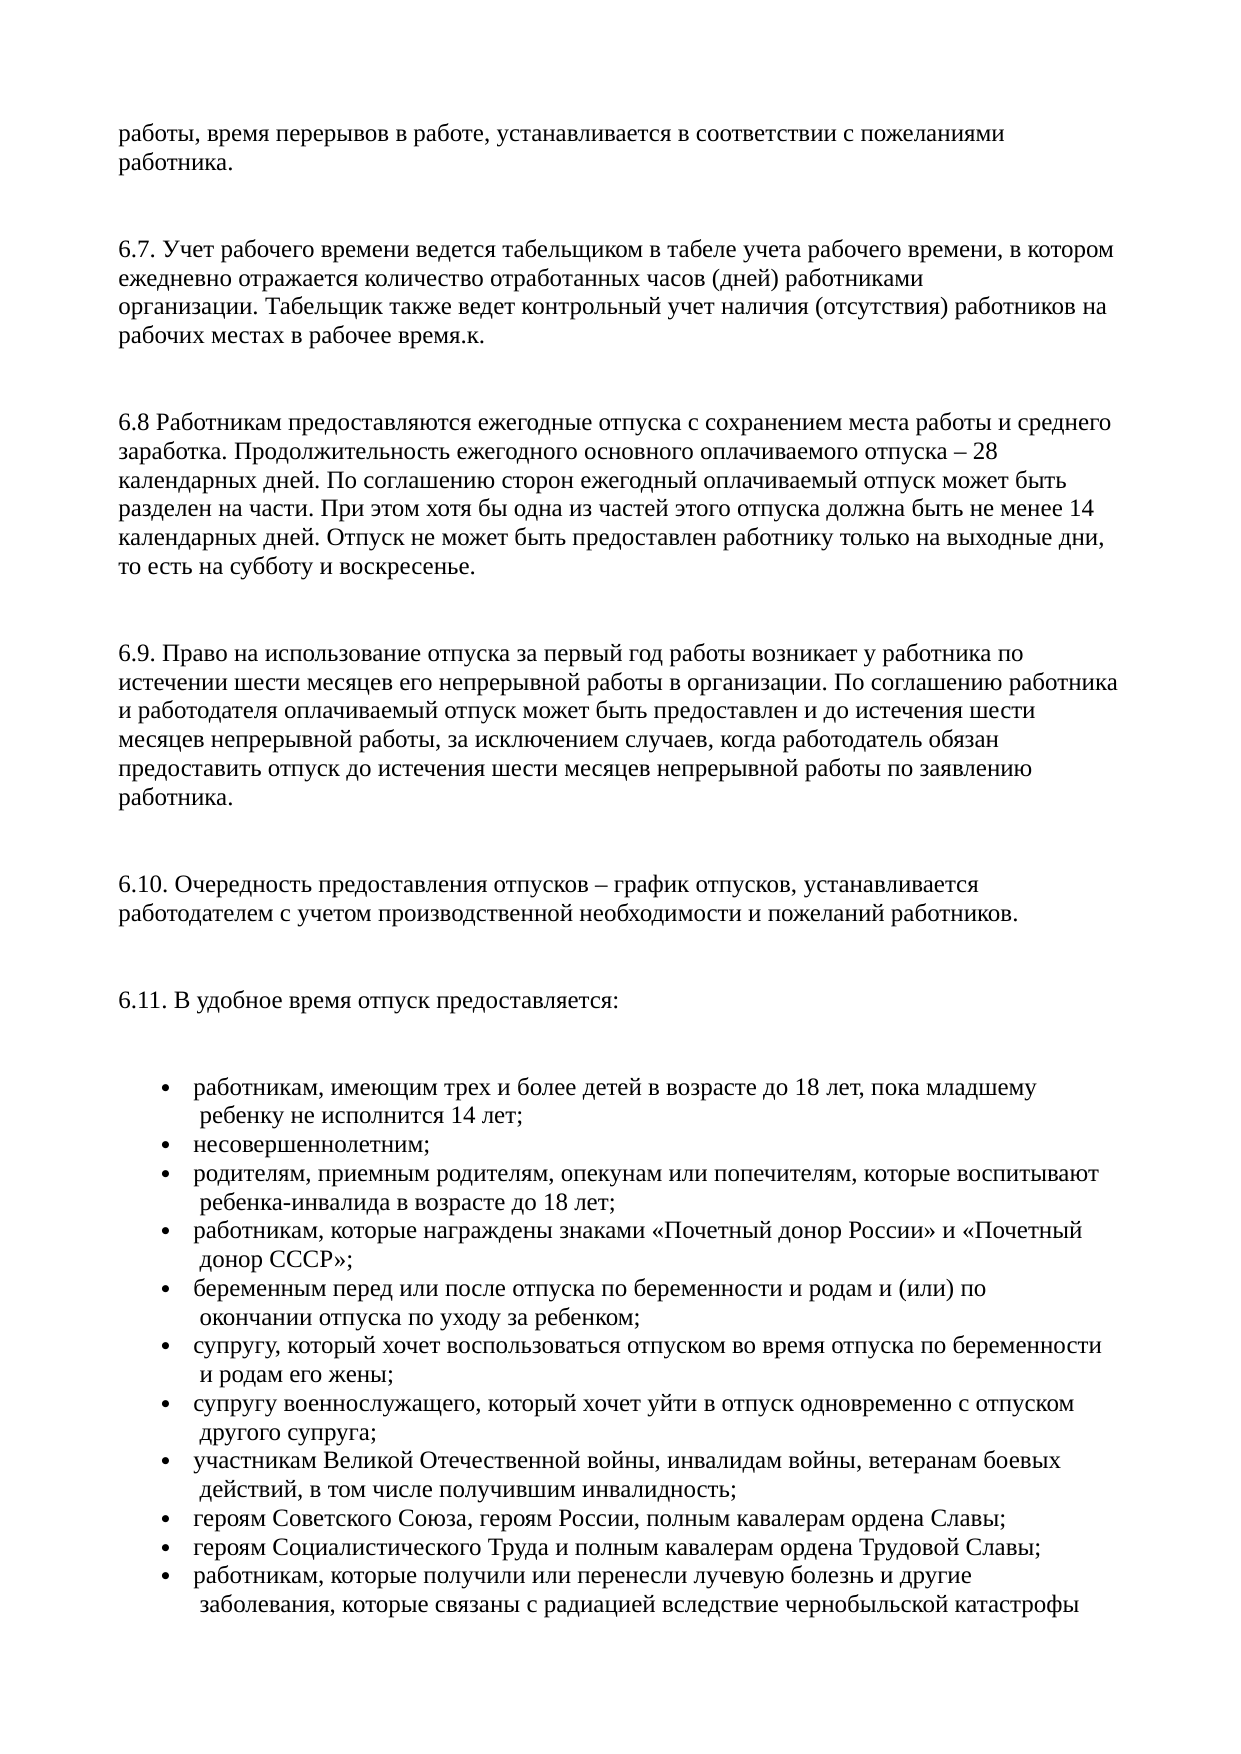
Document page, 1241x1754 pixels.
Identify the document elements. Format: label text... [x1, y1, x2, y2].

list супругу, который хочет воспользоваться отпуском во время отпуска по беременности и родам его жены; [162, 1331, 1103, 1388]
list супругу военнослужащего, который хочет уйти в отпуск одновременно с отпуском другого супруга; [162, 1388, 1103, 1446]
list героям Советского Союза, героям России, полным кавалерам ордена Славы; [162, 1503, 1103, 1532]
list работникам, которые получили или перенесли лучевую болезнь и другие заболевания, которые связаны с радиацией вследствие чернобыльской катастрофы [162, 1561, 1103, 1618]
text 6.8 Работникам предоставляются ежегодные отпуска с сохранением места работы и среднего заработка. Продолжительность ежегодного основного оплачиваемого отпуска – 28 календарных дней. По соглашению сторон ежегодный оплачиваемый отпуск может быть разделен на части. При этом хотя бы одна из частей этого отпуска должна быть не менее 14 календарных дней. Отпуск не может быть предоставлен работнику только на выходные дни, то есть на субботу и воскресенье. [118, 407, 1122, 580]
list родителям, приемным родителям, опекунам или попечителям, которые воспитывают ребенка-инвалида в возрасте до 18 лет; [162, 1158, 1103, 1216]
list несовершеннолетним; [162, 1129, 1103, 1158]
list героям Социалистического Труда и полным кавалерам ордена Трудовой Славы; [162, 1532, 1103, 1561]
list участникам Великой Отечественной войны, инвалидам войны, ветеранам боевых действий, в том числе получившим инвалидность; [162, 1446, 1103, 1503]
text 6.7. Учет рабочего времени ведется табельщиком в табеле учета рабочего времени, в котором ежедневно отражается количество отработанных часов (дней) работниками организации. Табельщик также ведет контрольный учет наличия (отсутствия) работников на рабочих местах в рабочее время.к. [118, 234, 1122, 349]
list работникам, которые награждены знаками «Почетный донор России» и «Почетный донор СССР»; [162, 1216, 1103, 1273]
list работникам, имеющим трех и более детей в возрасте до 18 лет, пока младшему ребенку не исполнится 14 лет; [162, 1072, 1103, 1129]
text 6.11. В удобное время отпуск предоставляется: [118, 985, 1122, 1013]
text 6.10. Очередность предоставления отпусков – график отпусков, устанавливается работодателем с учетом производственной необходимости и пожеланий работников. [118, 869, 1122, 926]
text 6.9. Право на использование отпуска за первый год работы возникает у работника по истечении шести месяцев его непрерывной работы в организации. По соглашению работника и работодателя оплачиваемый отпуск может быть предоставлен и до истечения шести месяцев непрерывной работы, за исключением случаев, когда работодатель обязан предоставить отпуск до истечения шести месяцев непрерывной работы по заявлению работника. [118, 638, 1122, 811]
text работы, время перерывов в работе, устанавливается в соответствии с пожеланиями работника. [118, 118, 1122, 176]
list беременным перед или после отпуска по беременности и родам и (или) по окончании отпуска по уходу за ребенком; [162, 1273, 1103, 1331]
